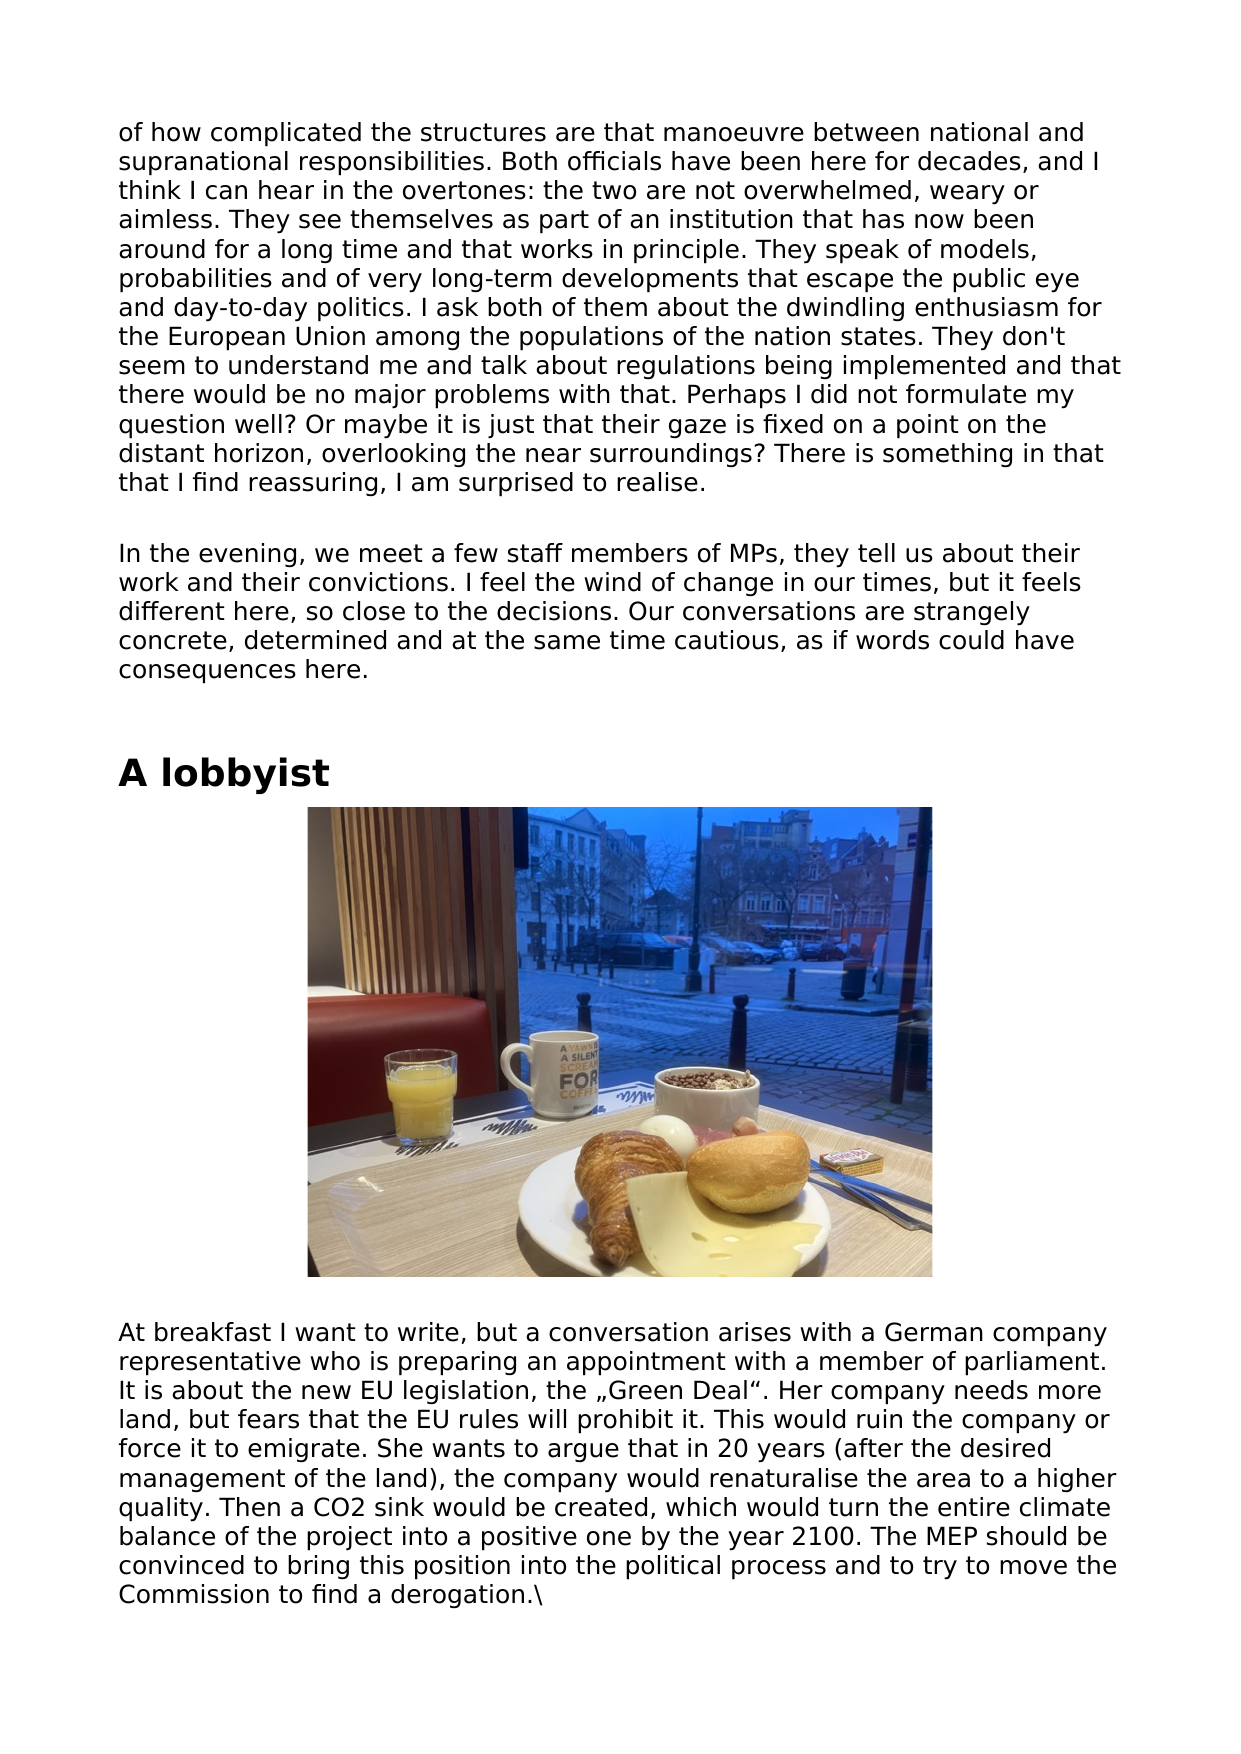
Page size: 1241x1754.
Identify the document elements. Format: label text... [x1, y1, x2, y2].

text At breakfast I want to write, but a conversation arises with a German company representative who is preparing an appointment with a member of parliament. It is about the new EU legislation, the „Green Deal“. Her company needs more land, but fears that the EU rules will prohibit it. This would ruin the company or force it to emigrate. She wants to argue that in 20 years (after the desired management of the land), the company would renaturalise the area to a higher quality. Then a CO2 sink would be created, which would turn the entire climate balance of the project into a positive one by the year 2100. The MEP should be convinced to bring this position into the political process and to try to move the Commission to find a derogation.\ [118, 1318, 1122, 1610]
picture [307, 807, 933, 1277]
text In the evening, we meet a few staff members of MPs, they tell us about their work and their convictions. I feel the wind of change in our times, but it feels different here, so close to the decisions. Our conversations are strangely concrete, determined and at the same time cautious, as if words could have consequences here. [118, 539, 1122, 714]
text of how complicated the structures are that manoeuvre between national and supranational responsibilities. Both officials have been here for decades, and I think I can hear in the overtones: the two are not overwhelmed, weary or aimless. They see themselves as part of an institution that has now been around for a long time and that works in principle. They speak of models, probabilities and of very long-term developments that escape the public eye and day-to-day politics. I ask both of them about the dwindling enthusiasm for the European Union among the populations of the nation states. They don't seem to understand me and talk about regulations being implemented and that there would be no major problems with that. Perhaps I did not formulate my question well? Or maybe it is just that their gaze is fixed on a point on the distant horizon, overlooking the near surroundings? There is something in that that I find reassuring, I am surprised to realise. [118, 118, 1122, 526]
subtitle A lobbyist [118, 751, 1122, 795]
